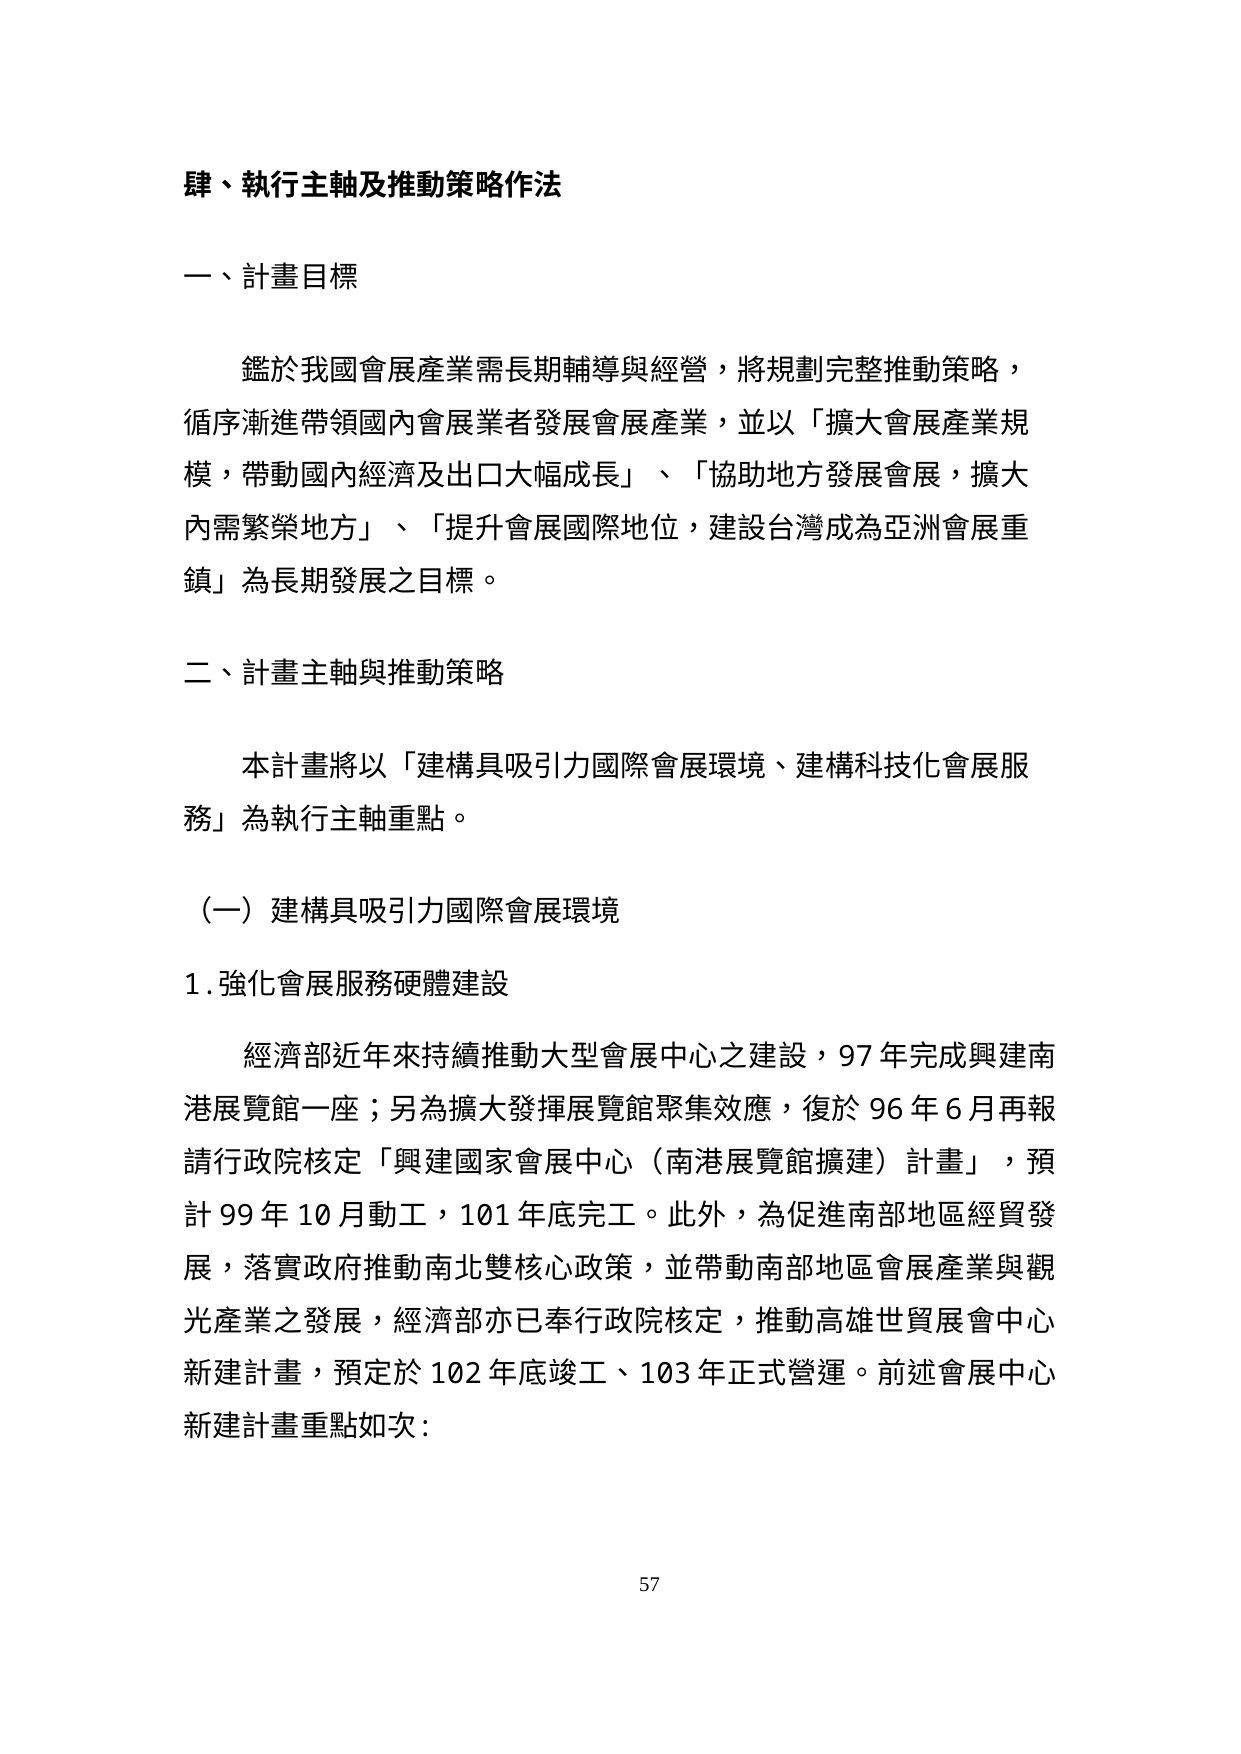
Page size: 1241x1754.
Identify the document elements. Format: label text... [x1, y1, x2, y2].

text 經濟部近年來持續推動大型會展中心之建設，97年完成興建南港展覽館一座；另為擴大發揮展覽館聚集效應，復於96年6月再報請行政院核定「興建國家會展中心（南港展覽館擴建）計畫」，預計99年10月動工，101年底完工。此外，為促進南部地區經貿發展，落實政府推動南北雙核心政策，並帶動南部地區會展產業與觀光產業之發展，經濟部亦已奉行政院核定，推動高雄世貿展會中心新建計畫，預定於102年底竣工、103年正式營運。前述會展中心新建計畫重點如次: [183, 1033, 1057, 1445]
text 一、計畫目標 [183, 254, 1057, 296]
text （一）建構具吸引力國際會展環境 [183, 888, 1057, 930]
text 二、計畫主軸與推動策略 [183, 650, 1057, 692]
text 鑑於我國會展產業需長期輔導與經營，將規劃完整推動策略，循序漸進帶領國內會展業者發展會展產業，並以「擴大會展產業規模，帶動國內經濟及出口大幅成長」、「協助地方發展會展，擴大內需繁榮地方」、「提升會展國際地位，建設台灣成為亞洲會展重鎮」為長期發展之目標。 [183, 346, 1057, 600]
text 肆、執行主軸及推動策略作法 [183, 162, 1057, 204]
text 本計畫將以「建構具吸引力國際會展環境、建構科技化會展服務」為執行主軸重點。 [183, 742, 1057, 837]
text 1.強化會展服務硬體建設 [183, 960, 1057, 1003]
